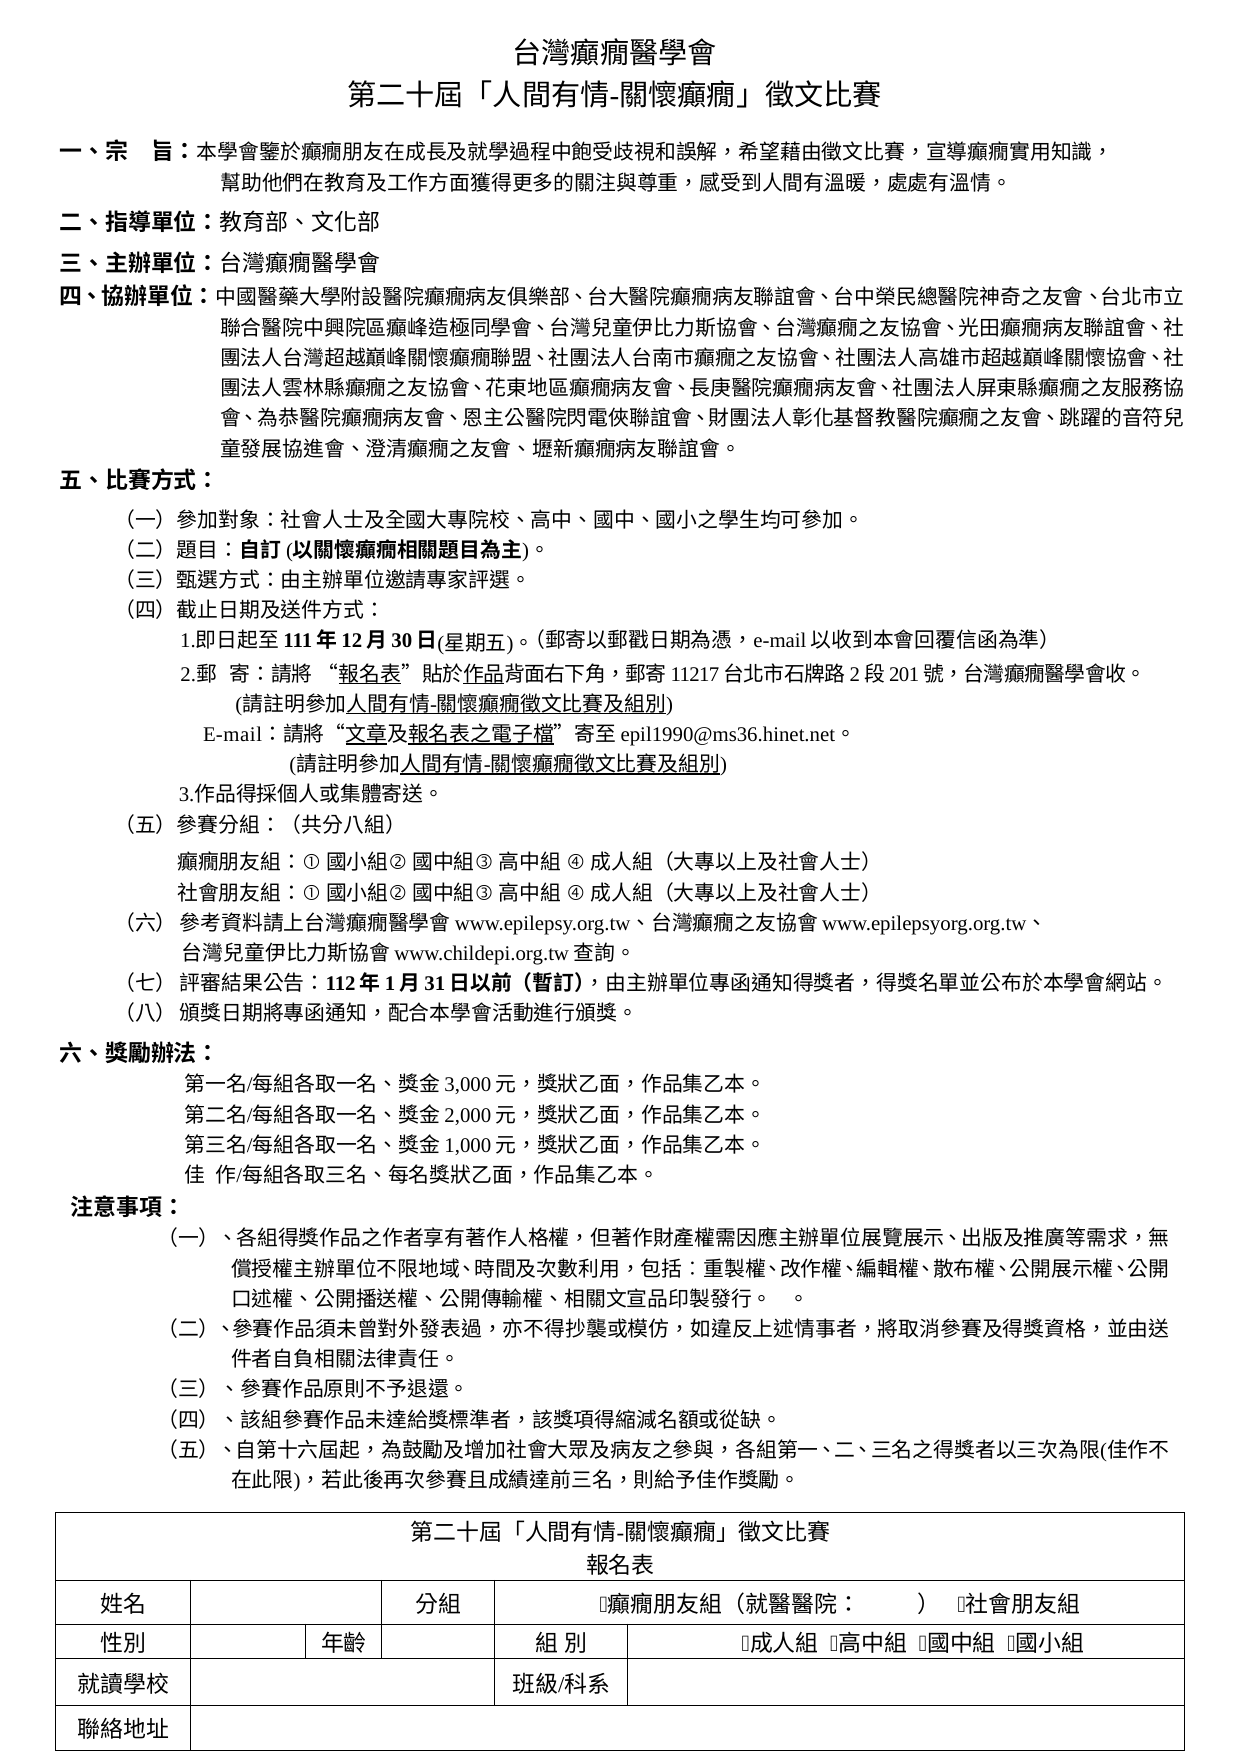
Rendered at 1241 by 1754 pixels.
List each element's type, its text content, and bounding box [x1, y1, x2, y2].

text （六） 參考資料請上台灣癲癇醫學會www.epilepsy.org.tw、台灣癲癇之友協會www.epilepsyorg.org.tw、 [114, 906, 1135, 936]
text 注意事項： [59, 1188, 1169, 1222]
table_cell 分組 [382, 1581, 494, 1623]
table_cell 癲癇朋友組（就醫醫院： ） 社會朋友組 [495, 1581, 1184, 1623]
table_cell 組 別 [495, 1625, 627, 1658]
text 一、宗 旨：本學會鑒於癲癇朋友在成長及就學過程中飽受歧視和誤解，希望藉由徵文比賽，宣導癲癇實用知識， [59, 133, 1169, 166]
text 台灣兒童伊比力斯協會www.childepi.org.tw查詢。 [182, 936, 1135, 966]
text （三）甄選方式：由主辦單位邀請專家評選。 [114, 563, 1135, 593]
text 三、主辦單位：台灣癲癇醫學會 [59, 244, 1079, 278]
table_cell [191, 1659, 494, 1705]
text 二、指導單位：教育部、文化部 [59, 204, 1079, 237]
text 佳 作/每組各取三名、每名獎狀乙面，作品集乙本。 [59, 1158, 1169, 1188]
text （八） 頒獎日期將專函通知，配合本學會活動進行頒獎。 [114, 997, 1135, 1027]
table_cell [191, 1706, 1184, 1749]
text （四）截止日期及送件方式： [114, 593, 1135, 624]
text （三）、參賽作品原則不予退還。 [157, 1373, 1169, 1403]
table_cell 成人組 高中組 國中組 國小組 [628, 1625, 1184, 1658]
text 五、比賽方式： [59, 462, 1079, 495]
text 六、獎勵辦法： [59, 1034, 1135, 1068]
text E-mail：請將“文章及報名表之電子檔”寄至epil1990@ms36.hinet.net。 [59, 717, 1134, 747]
text （四）、該組參賽作品未達給獎標準者，該獎項得縮減名額或從缺。 [157, 1403, 1169, 1433]
table_cell [191, 1581, 381, 1623]
text （二）、參賽作品須未曾對外發表過，亦不得抄襲或模仿，如違反上述情事者，將取消參賽及得獎資格，並由送件者自負相關法律責任。 [157, 1312, 1169, 1373]
table_cell 年齡 [306, 1625, 381, 1658]
text 社會朋友組： 國小組 國中組 高中組  成人組（大專以上及社會人士） [177, 876, 1135, 906]
table_cell 性別 [56, 1625, 190, 1658]
text 第三名/每組各取一名、獎金1,000元，獎狀乙面，作品集乙本。 [59, 1128, 1169, 1158]
table_cell 班級/科系 [495, 1659, 627, 1705]
text 第二十屆「人間有情-關懷癲癇」徵文比賽 [59, 72, 1169, 114]
text (請註明參加人間有情-關懷癲癇徵文比賽及組別) [289, 747, 1135, 778]
text （一）、各組得獎作品之作者享有著作人格權，但著作財產權需因應主辦單位展覽展示、出版及推廣等需求，無償授權主辦單位不限地域、時間及次數利用，包括︰重製權、改作權、編輯權、散布權、公開展示權、公開口述權、公開播送權、公開傳輸權、相關文宣品印製發行。。 [157, 1222, 1169, 1312]
table_cell [628, 1659, 1184, 1705]
text （七） 評審結果公告：112年1月31日以前（暫訂），由主辦單位專函通知得獎者，得獎名單並公布於本學會網站。 [114, 966, 1182, 997]
table_cell 聯絡地址 [56, 1706, 190, 1749]
table_cell [382, 1625, 494, 1658]
text （一）參加對象：社會人士及全國大專院校、高中、國中、國小之學生均可參加。 [114, 503, 1079, 533]
table_header 第二十屆「人間有情-關懷癲癇」徵文比賽 報名表 [56, 1513, 1184, 1580]
text 台灣癲癇醫學會 [59, 29, 1169, 72]
text (請註明參加人間有情-關懷癲癇徵文比賽及組別) [183, 687, 1135, 717]
text 幫助他們在教育及工作方面獲得更多的關注與尊重，感受到人間有溫暖，處處有溫情。 [220, 166, 1169, 196]
text 1.即日起至111年12月30日(星期五)。（郵寄以郵戳日期為憑，e-mail以收到本會回覆信函為準） [159, 624, 1154, 657]
text （二）題目：自訂 (以關懷癲癇相關題目為主)。 [114, 533, 1135, 563]
text 四、協辦單位：中國醫藥大學附設醫院癲癇病友俱樂部、台大醫院癲癇病友聯誼會、台中榮民總醫院神奇之友會、台北市立聯合醫院中興院區癲峰造極同學會、台灣兒童伊比力斯協會、台灣癲癇之友協會、光田癲癇病友聯誼會、社團法人台灣超越巔峰關懷癲癇聯盟、社團法人台南市癲癇之友協會、社團法人高雄市超越巔峰關懷協會、社團法人雲林縣癲癇之友協會、花東地區癲癇病友會、長庚醫院癲癇病友會、社團法人屏東縣癲癇之友服務協會、為恭醫院癲癇病友會、恩主公醫院閃電俠聯誼會、財團法人彰化基督教醫院癲癇之友會、跳躍的音符兒童發展協進會、澄清癲癇之友會、壢新癲癇病友聯誼會。 [59, 278, 1184, 462]
text 癲癇朋友組： 國小組 國中組 高中組  成人組（大專以上及社會人士） [177, 846, 1135, 876]
text 第二名/每組各取一名、獎金2,000元，獎狀乙面，作品集乙本。 [59, 1098, 1169, 1128]
text （五）、自第十六屆起，為鼓勵及增加社會大眾及病友之參與，各組第一、二、三名之得獎者以三次為限(佳作不在此限)，若此後再次參賽且成績達前三名，則給予佳作獎勵。 [157, 1433, 1169, 1493]
text 第一名/每組各取一名、獎金3,000元，獎狀乙面，作品集乙本。 [59, 1068, 1135, 1098]
subtitle （五）參賽分組：（共分八組） [114, 808, 1135, 838]
text 3.作品得採個人或集體寄送。 [177, 778, 1135, 808]
table_cell 姓名 [56, 1581, 190, 1623]
table_cell [191, 1625, 305, 1658]
text 2.郵 寄：請將 “報名表”貼於作品背面右下角，郵寄11217台北市石牌路2段201號，台灣癲癇醫學會收。 [159, 657, 1172, 687]
table_cell 就讀學校 [56, 1659, 190, 1705]
